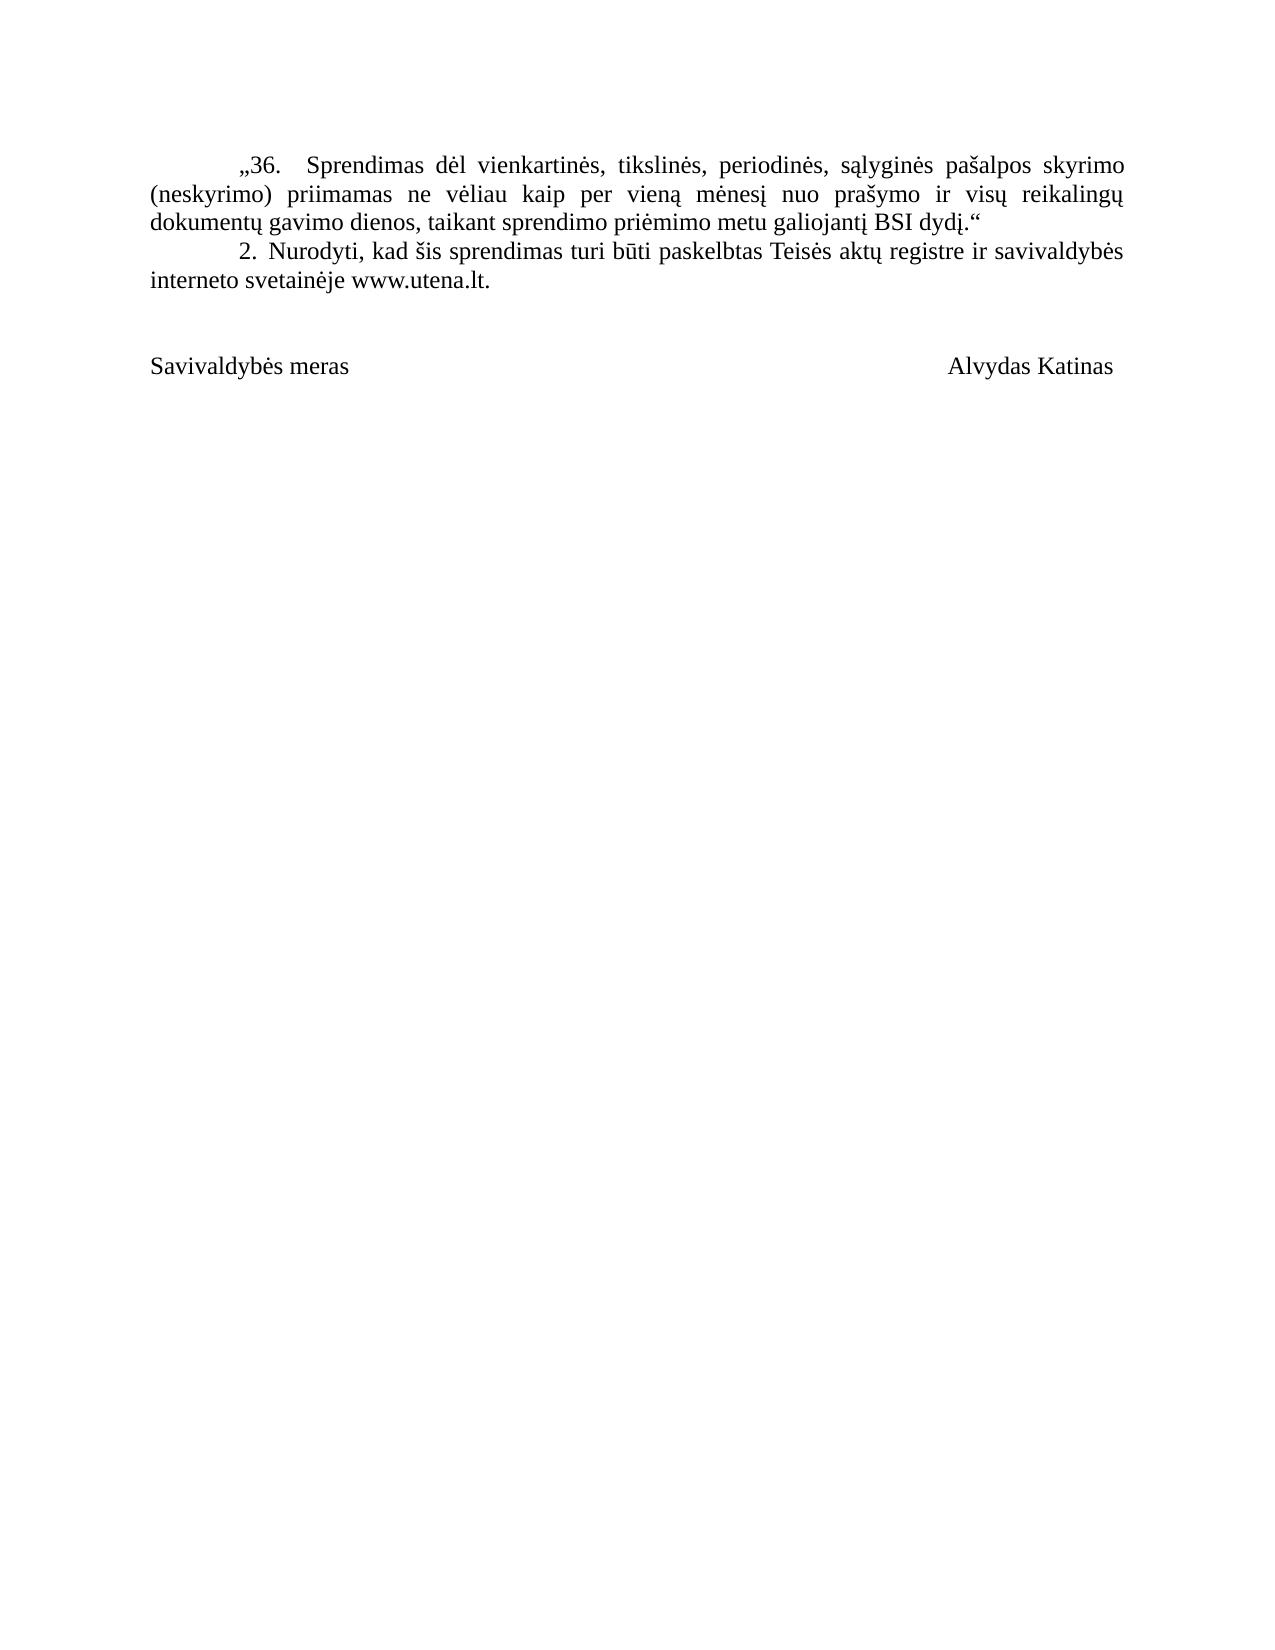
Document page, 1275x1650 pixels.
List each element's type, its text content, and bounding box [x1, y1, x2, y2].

text 2. Nurodyti, kad šis sprendimas turi būti paskelbtas Teisės aktų registre ir savivaldybės interneto svetainėje www.utena.lt. [150, 236, 1125, 294]
text Savivaldybės meras Alvydas Katinas [150, 351, 1125, 380]
text „36. Sprendimas dėl vienkartinės, tikslinės, periodinės, sąlyginės pašalpos skyrimo (neskyrimo) priimamas ne vėliau kaip per vieną mėnesį nuo prašymo ir visų reikalingų dokumentų gavimo dienos, taikant sprendimo priėmimo metu galiojantį BSI dydį.“ [150, 150, 1125, 236]
